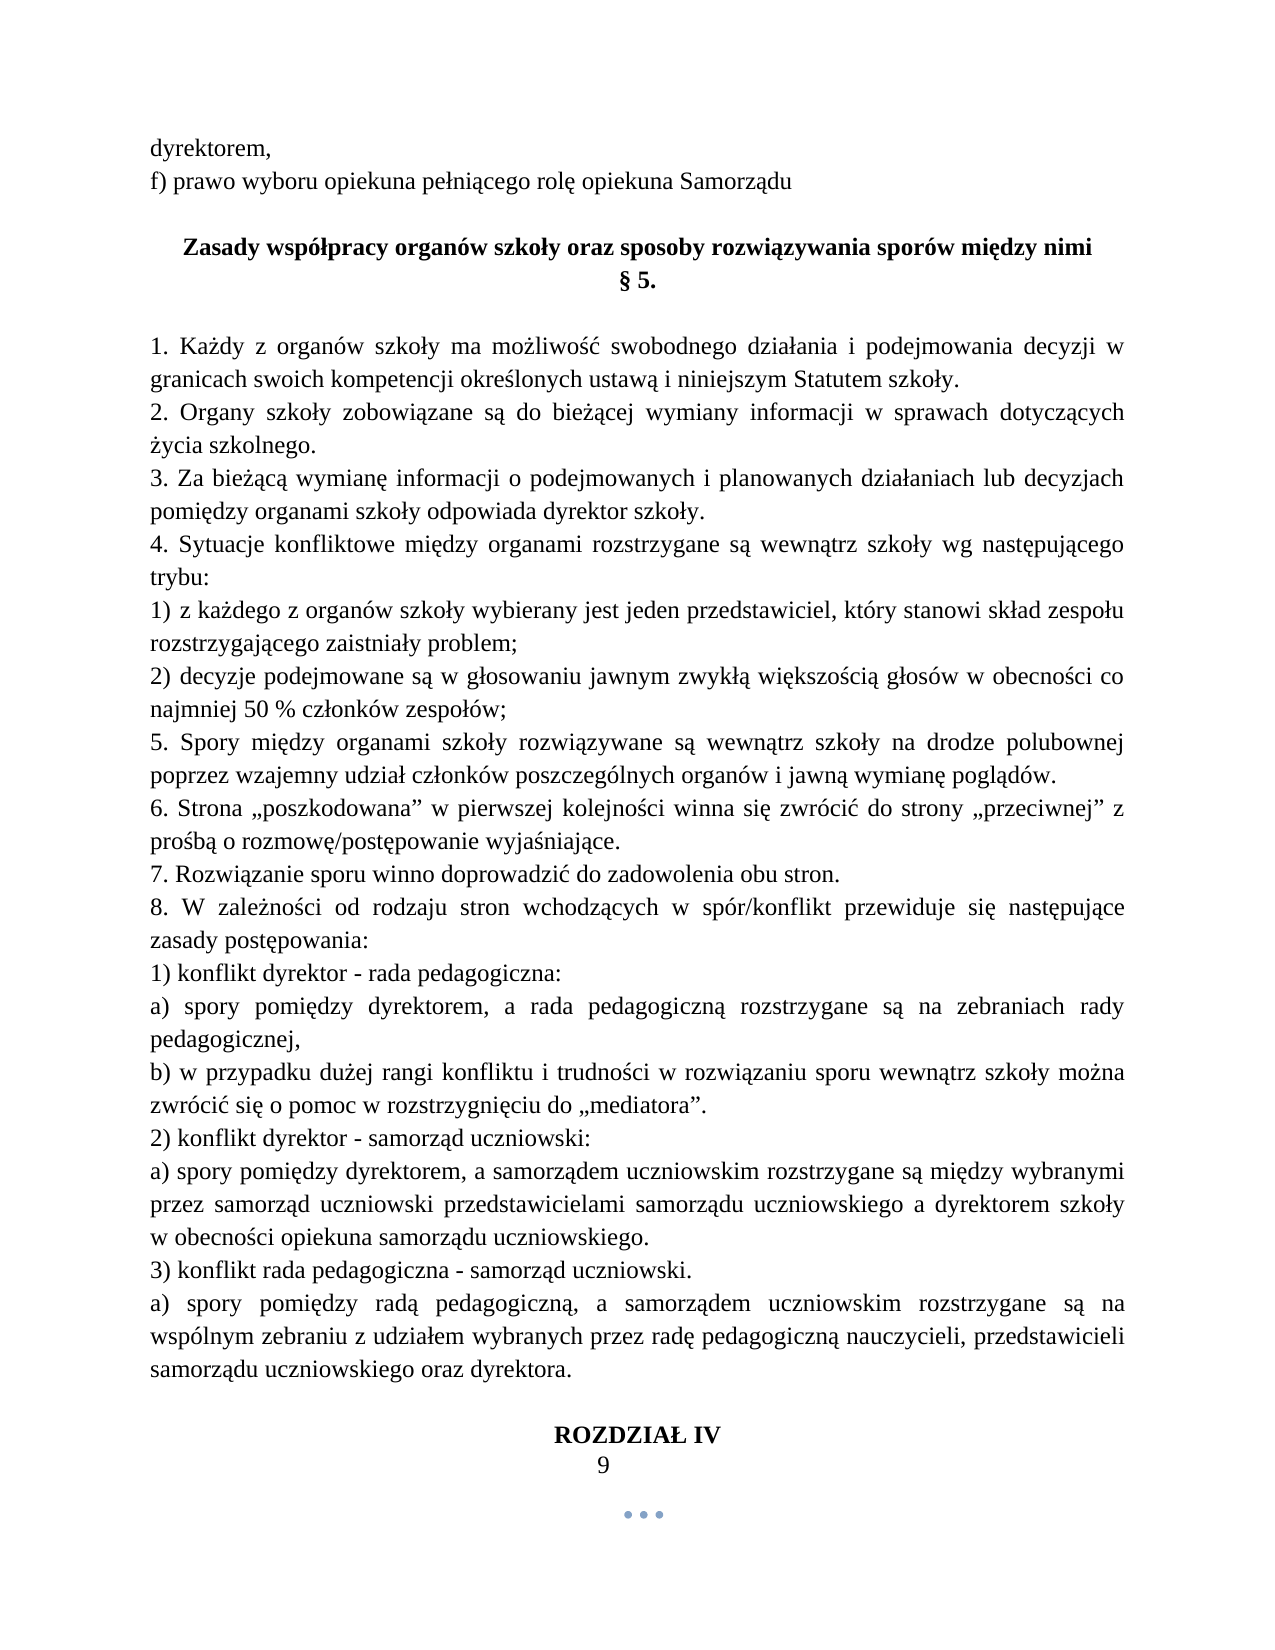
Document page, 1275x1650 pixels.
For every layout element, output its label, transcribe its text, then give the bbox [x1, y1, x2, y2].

text ROZDZIAŁ IV [150, 1421, 1125, 1449]
list 5. Spory między organami szkoły rozwiązywane są wewnątrz szkoły na drodze polubownej poprzez wzajemny udział członków poszczególnych organów i jawną wymianę poglądów. [150, 727, 1125, 789]
list 8. W zależności od rodzaju stron wchodzących w spór/konflikt przewiduje się następujące zasady postępowania: [150, 892, 1125, 954]
text a) spory pomiędzy dyrektorem, a samorządem uczniowskim rozstrzygane są między wybranymi przez samorząd uczniowski przedstawicielami samorządu uczniowskiego a dyrektorem szkoły w obecności opiekuna samorządu uczniowskiego. [150, 1156, 1125, 1251]
text dyrektorem, [150, 133, 1125, 161]
text a) spory pomiędzy dyrektorem, a rada pedagogiczną rozstrzygane są na zebraniach rady pedagogicznej, [150, 991, 1125, 1053]
list decyzje podejmowane są w głosowaniu jawnym zwykłą większością głosów w obecności co najmniej 50 % członków zespołów; [150, 661, 1125, 723]
list 3. Za bieżącą wymianę informacji o podejmowanych i planowanych działaniach lub decyzjach pomiędzy organami szkoły odpowiada dyrektor szkoły. [150, 463, 1125, 525]
text a) spory pomiędzy radą pedagogiczną, a samorządem uczniowskim rozstrzygane są na wspólnym zebraniu z udziałem wybranych przez radę pedagogiczną nauczycieli, przedstawicieli samorządu uczniowskiego oraz dyrektora. [150, 1288, 1125, 1383]
text 1) konflikt dyrektor - rada pedagogiczna: [150, 958, 1125, 987]
text 2) konflikt dyrektor - samorząd uczniowski: [150, 1123, 1125, 1152]
list 1. Każdy z organów szkoły ma możliwość swobodnego działania i podejmowania decyzji w granicach swoich kompetencji określonych ustawą i niniejszym Statutem szkoły. [150, 331, 1125, 393]
text § 5. [150, 265, 1125, 293]
text 3) konflikt rada pedagogiczna - samorząd uczniowski. [150, 1255, 1125, 1284]
list z każdego z organów szkoły wybierany jest jeden przedstawiciel, który stanowi skład zespołu rozstrzygającego zaistniały problem; [150, 595, 1125, 657]
list 7. Rozwiązanie sporu winno doprowadzić do zadowolenia obu stron. [150, 859, 1125, 888]
text Zasady współpracy organów szkoły oraz sposoby rozwiązywania sporów między nimi [150, 232, 1125, 261]
text b) w przypadku dużej rangi konfliktu i trudności w rozwiązaniu sporu wewnątrz szkoły można zwrócić się o pomoc w rozstrzygnięciu do „mediatora”. [150, 1057, 1125, 1119]
text f) prawo wyboru opiekuna pełniącego rolę opiekuna Samorządu [150, 166, 1125, 194]
list 2. Organy szkoły zobowiązane są do bieżącej wymiany informacji w sprawach dotyczących życia szkolnego. [150, 397, 1125, 459]
list 4. Sytuacje konfliktowe między organami rozstrzygane są wewnątrz szkoły wg następującego trybu: [150, 529, 1125, 591]
list 6. Strona „poszkodowana” w pierwszej kolejności winna się zwrócić do strony „przeciwnej” z prośbą o rozmowę/postępowanie wyjaśniające. [150, 793, 1125, 855]
